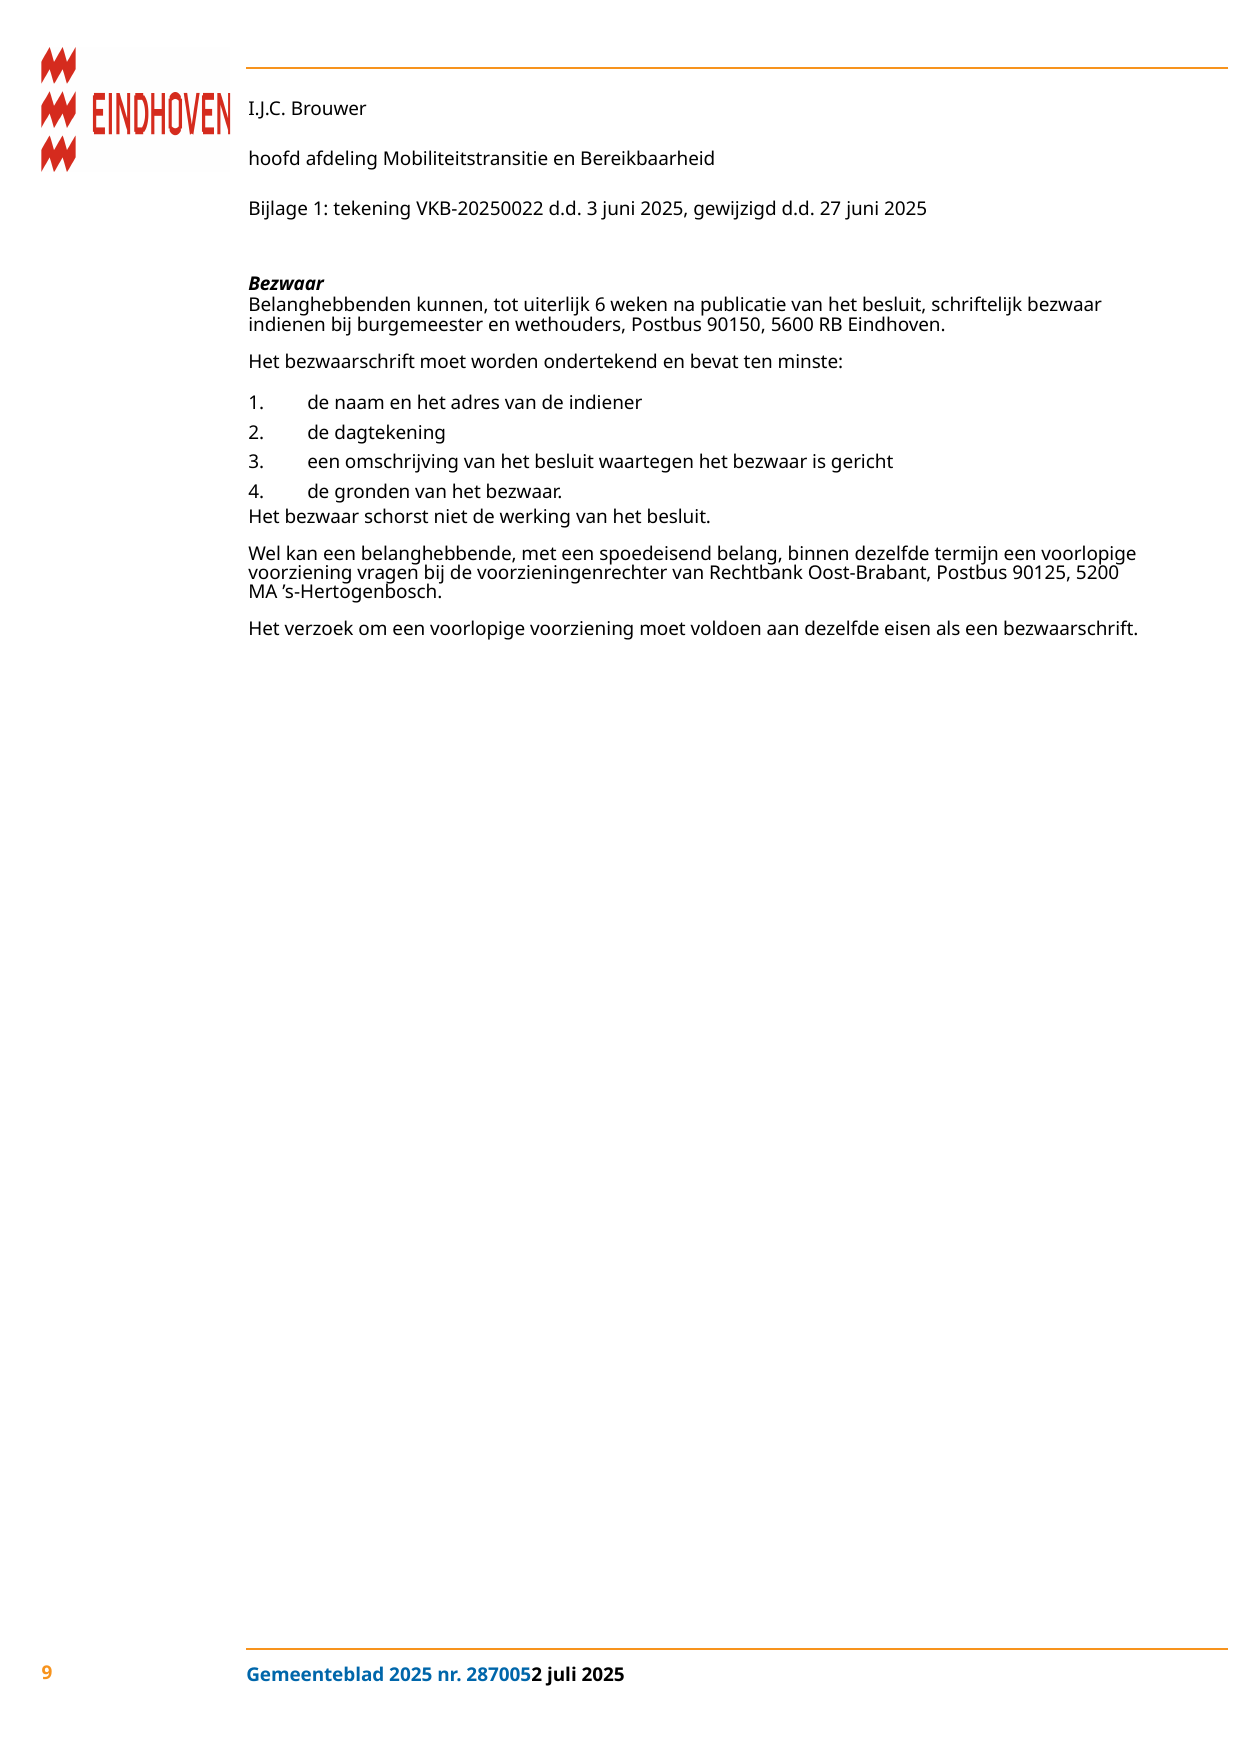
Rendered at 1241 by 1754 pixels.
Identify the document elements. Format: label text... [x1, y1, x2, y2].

list de gronden van het bezwaar. [248, 478, 1152, 504]
text I.J.C. Brouwer [248, 95, 1152, 121]
text hoofd afdeling Mobiliteitstransitie en Bereikbaarheid [248, 145, 1152, 171]
text Het bezwaarschrift moet worden ondertekend en bevat ten minste: [248, 353, 1152, 372]
text Bezwaar [248, 271, 1152, 296]
list de naam en het adres van de indiener [248, 389, 1152, 415]
text Belanghebbenden kunnen, tot uiterlijk 6 weken na publicatie van het besluit, schriftelijk bezwaar indienen bij burgemeester en wethouders, Postbus 90150, 5600 RB Eindhoven. [248, 296, 1152, 335]
text Het verzoek om een voorlopige voorziening moet voldoen aan dezelfde eisen als een bezwaarschrift. [248, 620, 1152, 640]
text Het bezwaar schorst niet de werking van het besluit. [248, 508, 1152, 527]
text Wel kan een belanghebbende, met een spoedeisend belang, binnen dezelfde termijn een voorlopige voorziening vragen bij de voorzieningenrechter van Rechtbank Oost-Brabant, Postbus 90125, 5200 MA ’s-Hertogenbosch. [248, 545, 1152, 603]
list een omschrijving van het besluit waartegen het bezwaar is gericht [248, 449, 1152, 474]
text Bijlage 1: tekening VKB-20250022 d.d. 3 juni 2025, gewijzigd d.d. 27 juni 2025 [248, 196, 1152, 221]
picture [41, 47, 231, 172]
list de dagtekening [248, 419, 1152, 445]
